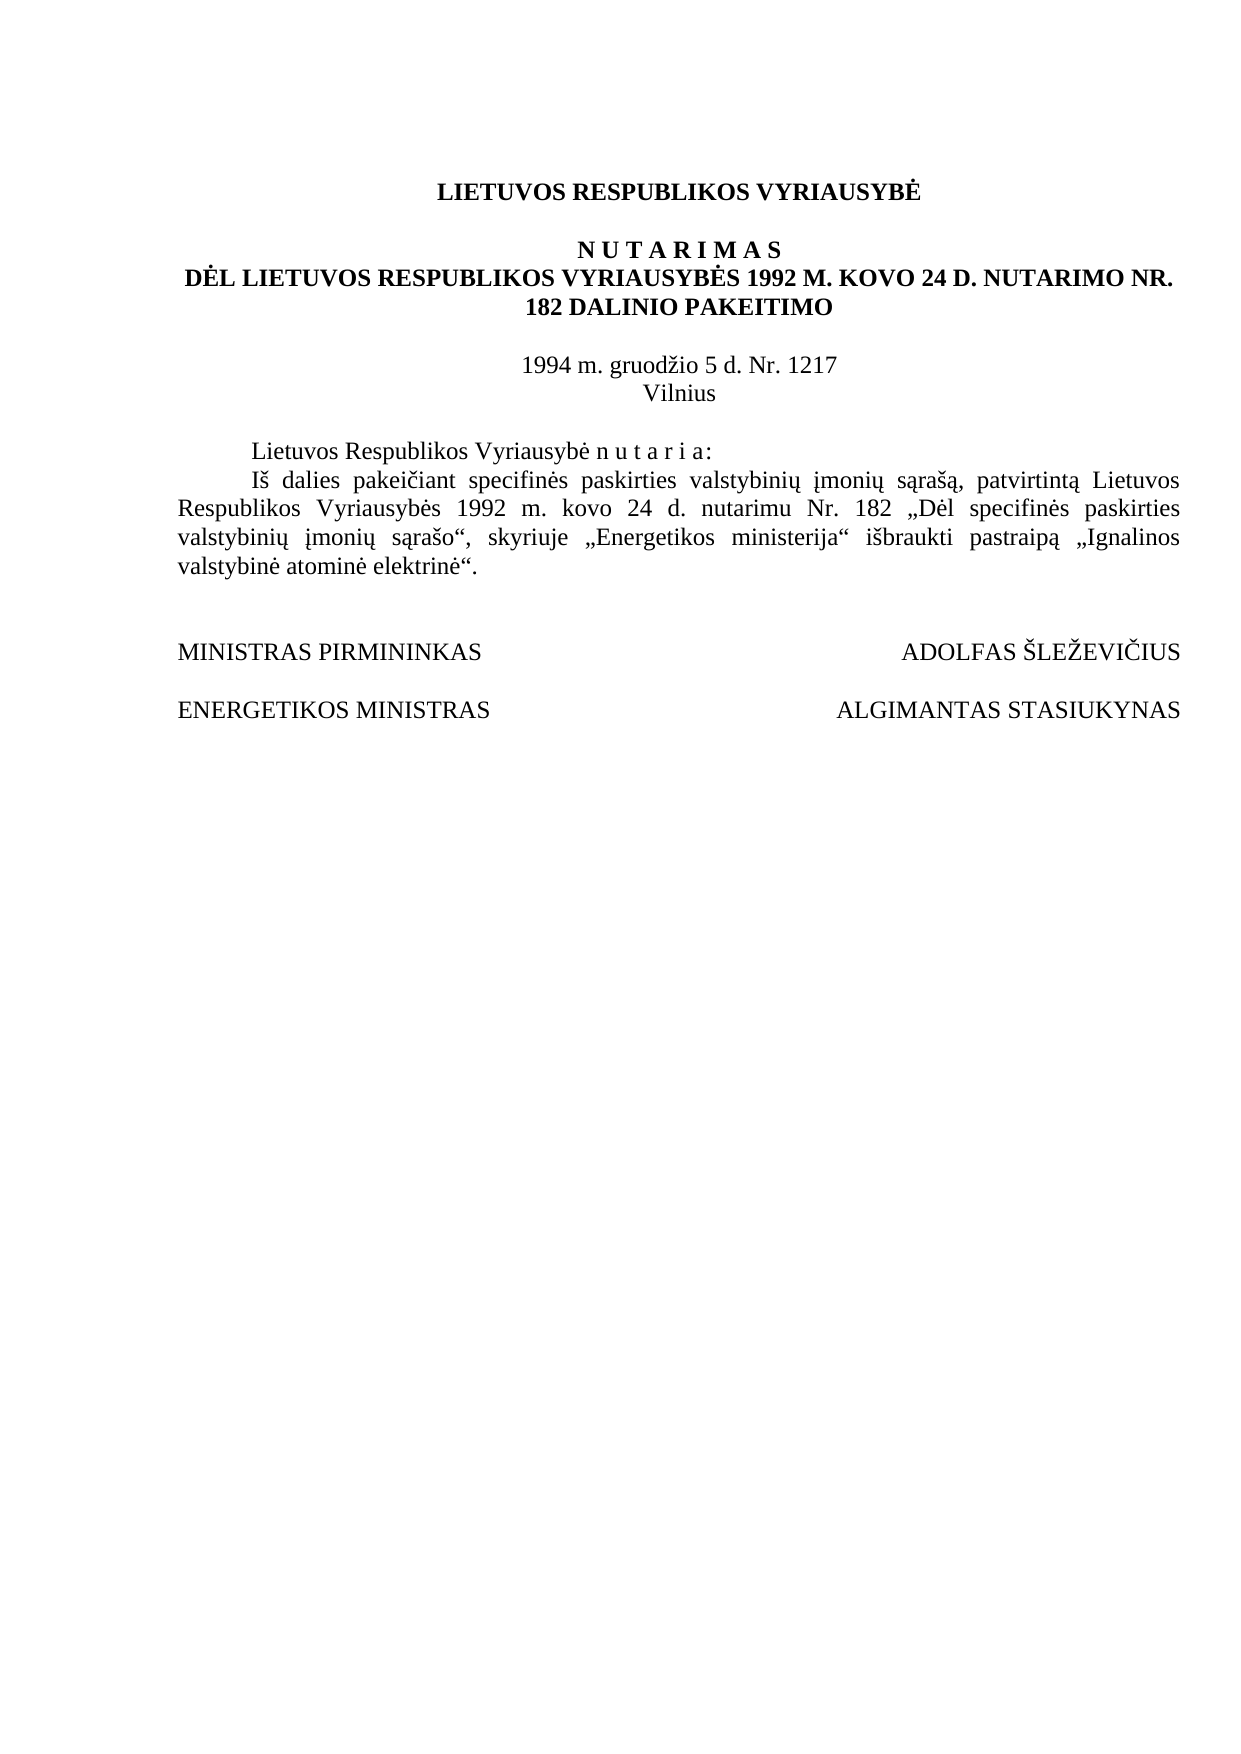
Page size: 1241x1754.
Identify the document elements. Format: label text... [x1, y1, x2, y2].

text DĖL LIETUVOS RESPUBLIKOS VYRIAUSYBĖS 1992 M. KOVO 24 D. NUTARIMO NR. 182 DALINIO PAKEITIMO [177, 263, 1181, 321]
text Lietuvos Respublikos Vyriausybė nutaria: [177, 436, 1181, 465]
text ENERGETIKOS MINISTRAS ALGIMANTAS STASIUKYNAS [177, 695, 1181, 723]
text Vilnius [177, 378, 1181, 407]
text 1994 m. gruodžio 5 d. Nr. 1217 [177, 350, 1181, 378]
text N U T A R I M A S [177, 235, 1181, 263]
text LIETUVOS RESPUBLIKOS VYRIAUSYBĖ [177, 177, 1181, 206]
text Iš dalies pakeičiant specifinės paskirties valstybinių įmonių sąrašą, patvirtintą Lietuvos Respublikos Vyriausybės 1992 m. kovo 24 d. nutarimu Nr. 182 „Dėl specifinės paskirties valstybinių įmonių sąrašo“, skyriuje „Energetikos ministerija“ išbraukti pastraipą „Ignalinos valstybinė atominė elektrinė“. [177, 465, 1181, 580]
text MINISTRAS PIRMININKAS ADOLFAS ŠLEŽEVIČIUS [177, 637, 1181, 666]
